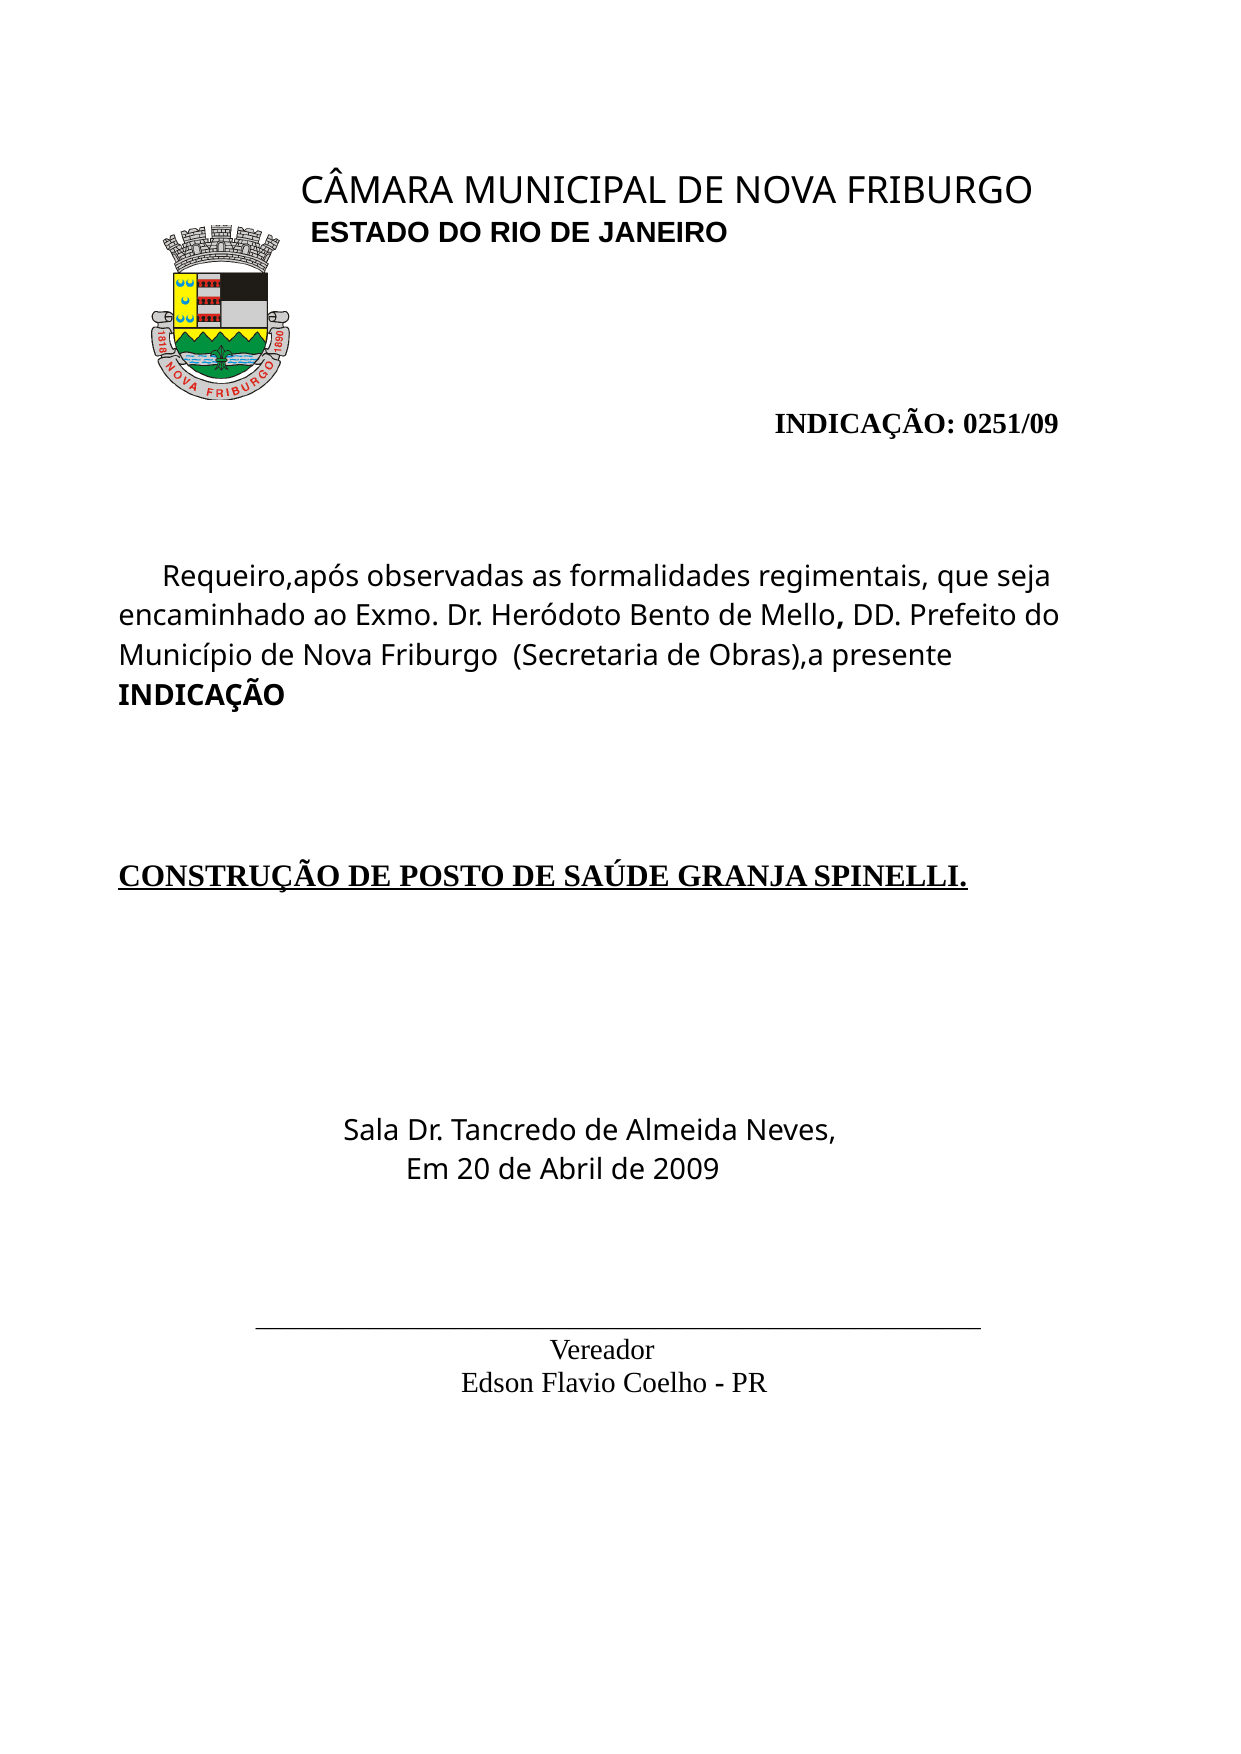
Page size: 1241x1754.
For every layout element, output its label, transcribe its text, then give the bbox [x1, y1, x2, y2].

text CÂMARA MUNICIPAL DE NOVA FRIBURGO [118, 163, 1122, 214]
text Edson Flavio Coelho - PR [118, 1366, 1122, 1399]
text Sala Dr. Tancredo de Almeida Neves, [118, 1109, 1122, 1148]
text INDICAÇÃO: 0251/09 [118, 406, 1122, 440]
text Requeiro,após observadas as formalidades regimentais, que seja encaminhado ao Exmo. Dr. Heródoto Bento de Mello, DD. Prefeito do Município de Nova Friburgo (Secretaria de Obras),a presente INDICAÇÃO [118, 555, 1122, 713]
text CONSTRUÇÃO DE POSTO DE SAÚDE GRANJA SPINELLI. [118, 857, 1122, 893]
text Vereador [118, 1332, 1122, 1366]
text Em 20 de Abril de 2009 [118, 1148, 1122, 1188]
text __________________________________________________________ [118, 1303, 1122, 1332]
text ESTADO DO RIO DE JANEIRO [121, 214, 1122, 400]
